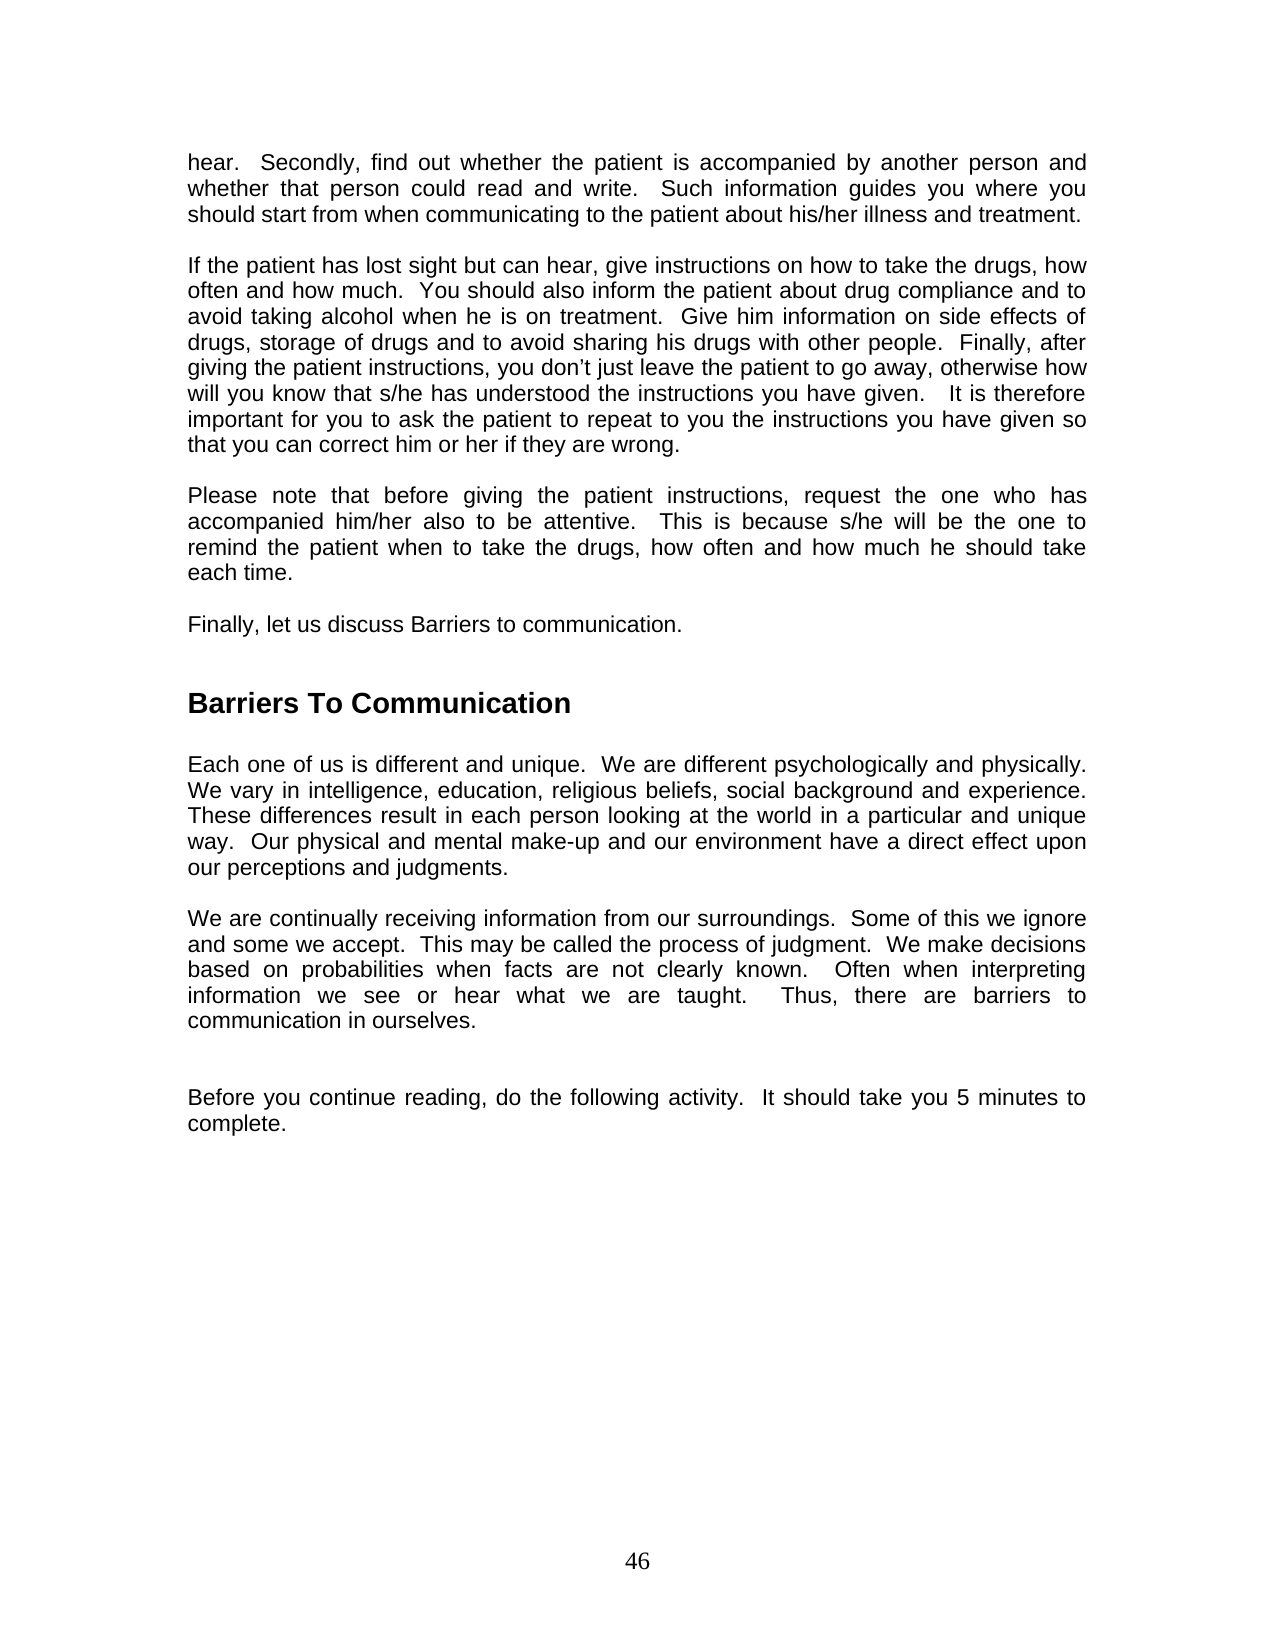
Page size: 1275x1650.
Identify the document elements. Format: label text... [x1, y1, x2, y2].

text hear. Secondly, find out whether the patient is accompanied by another person and whether that person could read and write. Such information guides you where you should start from when communicating to the patient about his/her illness and treatment. [187, 150, 1087, 227]
text Each one of us is different and unique. We are different psychologically and physically. We vary in intelligence, education, religious beliefs, social background and experience. These differences result in each person looking at the world in a particular and unique way. Our physical and mental make-up and our environment have a direct effect upon our perceptions and judgments. [187, 752, 1087, 880]
text Before you continue reading, do the following activity. It should take you 5 minutes to complete. [187, 1085, 1087, 1136]
text Please note that before giving the patient instructions, request the one who has accompanied him/her also to be attentive. This is because s/he will be the one to remind the patient when to take the drugs, how often and how much he should take each time. [187, 483, 1087, 586]
subtitle Barriers To Communication [187, 687, 1087, 720]
text Finally, let us discuss Barriers to communication. [187, 611, 1087, 637]
text If the patient has lost sight but can hear, give instructions on how to take the drugs, how often and how much. You should also inform the patient about drug compliance and to avoid taking alcohol when he is on treatment. Give him information on side effects of drugs, storage of drugs and to avoid sharing his drugs with other people. Finally, after giving the patient instructions, you don’t just leave the patient to go away, otherwise how will you know that s/he has understood the instructions you have given. It is therefore important for you to ask the patient to repeat to you the instructions you have given so that you can correct him or her if they are wrong. [187, 252, 1087, 457]
text We are continually receiving information from our surroundings. Some of this we ignore and some we accept. This may be called the process of judgment. We make decisions based on probabilities when facts are not clearly known. Often when interpreting information we see or hear what we are taught. Thus, there are barriers to communication in ourselves. [187, 906, 1087, 1034]
